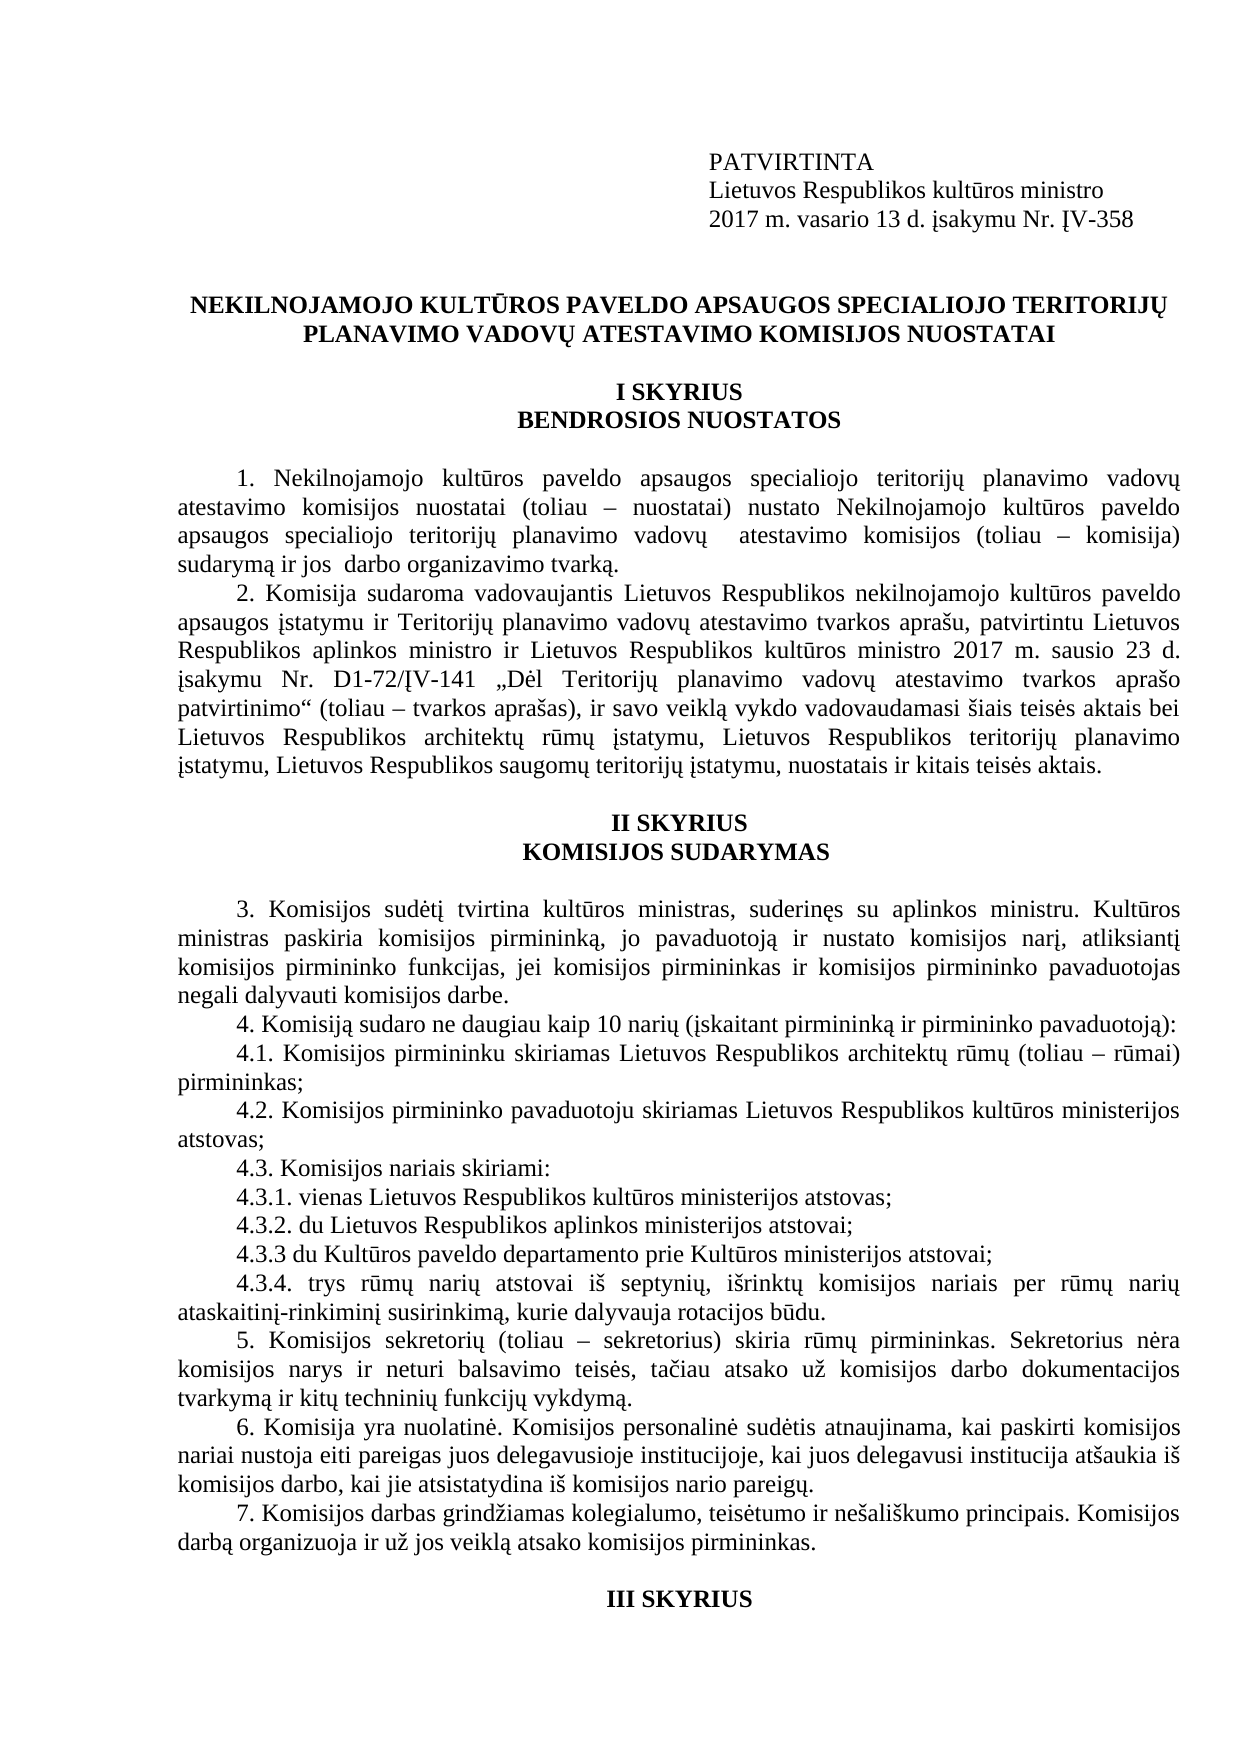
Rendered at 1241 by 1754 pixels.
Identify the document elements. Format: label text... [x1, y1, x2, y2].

text Patvirtinta [709, 147, 1181, 176]
text 4.3.4. trys rūmų narių atstovai iš septynių, išrinktų komisijos nariais per rūmų narių ataskaitinį-rinkiminį susirinkimą, kurie dalyvauja rotacijos būdu. [177, 1268, 1181, 1326]
text 4.3.1. vienas Lietuvos Respublikos kultūros ministerijos atstovas; [177, 1182, 1181, 1211]
text 4. Komisiją sudaro ne daugiau kaip 10 narių (įskaitant pirmininką ir pirmininko pavaduotoją): [177, 1009, 1181, 1038]
text 4.1. Komisijos pirmininku skiriamas Lietuvos Respublikos architektų rūmų (toliau – rūmai) pirmininkas; [177, 1038, 1181, 1096]
text 5. Komisijos sekretorių (toliau – sekretorius) skiria rūmų pirmininkas. Sekretorius nėra komisijos narys ir neturi balsavimo teisės, tačiau atsako už komisijos darbo dokumentacijos tvarkymą ir kitų techninių funkcijų vykdymą. [177, 1326, 1181, 1412]
text BENDROSIOS NUOSTATOS [177, 406, 1181, 434]
text 6. Komisija yra nuolatinė. Komisijos personalinė sudėtis atnaujinama, kai paskirti komisijos nariai nustoja eiti pareigas juos delegavusioje institucijoje, kai juos delegavusi institucija atšaukia iš komisijos darbo, kai jie atsistatydina iš komisijos nario pareigų. [177, 1412, 1181, 1498]
text 1. Nekilnojamojo kultūros paveldo apsaugos specialiojo teritorijų planavimo vadovų atestavimo komisijos nuostatai (toliau – nuostatai) nustato Nekilnojamojo kultūros paveldo apsaugos specialiojo teritorijų planavimo vadovų atestavimo komisijos (toliau – komisija) sudarymą ir jos darbo organizavimo tvarką. [177, 463, 1181, 578]
text 2017 m. vasario 13 d. įsakymu Nr. ĮV-358 [709, 204, 1181, 233]
text 2. Komisija sudaroma vadovaujantis Lietuvos Respublikos nekilnojamojo kultūros paveldo apsaugos įstatymu ir Teritorijų planavimo vadovų atestavimo tvarkos aprašu, patvirtintu Lietuvos Respublikos aplinkos ministro ir Lietuvos Respublikos kultūros ministro 2017 m. sausio 23 d. įsakymu Nr. D1-72/ĮV-141 „Dėl Teritorijų planavimo vadovų atestavimo tvarkos aprašo patvirtinimo“ (toliau – tvarkos aprašas), ir savo veiklą vykdo vadovaudamasi šiais teisės aktais bei Lietuvos Respublikos architektų rūmų įstatymu, Lietuvos Respublikos teritorijų planavimo įstatymu, Lietuvos Respublikos saugomų teritorijų įstatymu, nuostatais ir kitais teisės aktais. [177, 578, 1181, 779]
text 4.3.2. du Lietuvos Respublikos aplinkos ministerijos atstovai; [177, 1211, 1181, 1239]
text II skyrius [177, 808, 1181, 837]
text 3. Komisijos sudėtį tvirtina kultūros ministras, suderinęs su aplinkos ministru. Kultūros ministras paskiria komisijos pirmininką, jo pavaduotoją ir nustato komisijos narį, atliksiantį komisijos pirmininko funkcijas, jei komisijos pirmininkas ir komisijos pirmininko pavaduotojas negali dalyvauti komisijos darbe. [177, 894, 1181, 1009]
text 4.3. Komisijos nariais skiriami: [177, 1153, 1181, 1182]
text Lietuvos Respublikos kultūros ministro [709, 176, 1181, 204]
text komisijos SUDARYMAS [177, 837, 1181, 866]
text I SKYRIUS [177, 377, 1181, 406]
text III SKYRIUS [177, 1584, 1181, 1613]
text 4.2. Komisijos pirmininko pavaduotoju skiriamas Lietuvos Respublikos kultūros ministerijos atstovas; [177, 1096, 1181, 1153]
text 4.3.3 du Kultūros paveldo departamento prie Kultūros ministerijos atstovai; [177, 1239, 1181, 1268]
text 7. Komisijos darbas grindžiamas kolegialumo, teisėtumo ir nešališkumo principais. Komisijos darbą organizuoja ir už jos veiklą atsako komisijos pirmininkas. [177, 1498, 1181, 1556]
text Nekilnojamojo kultūros paveldo apsaugos specialiojo teritorijų planavimo vadovų ATESTAVIMO KOMISIJOS Nuostatai [177, 291, 1181, 348]
